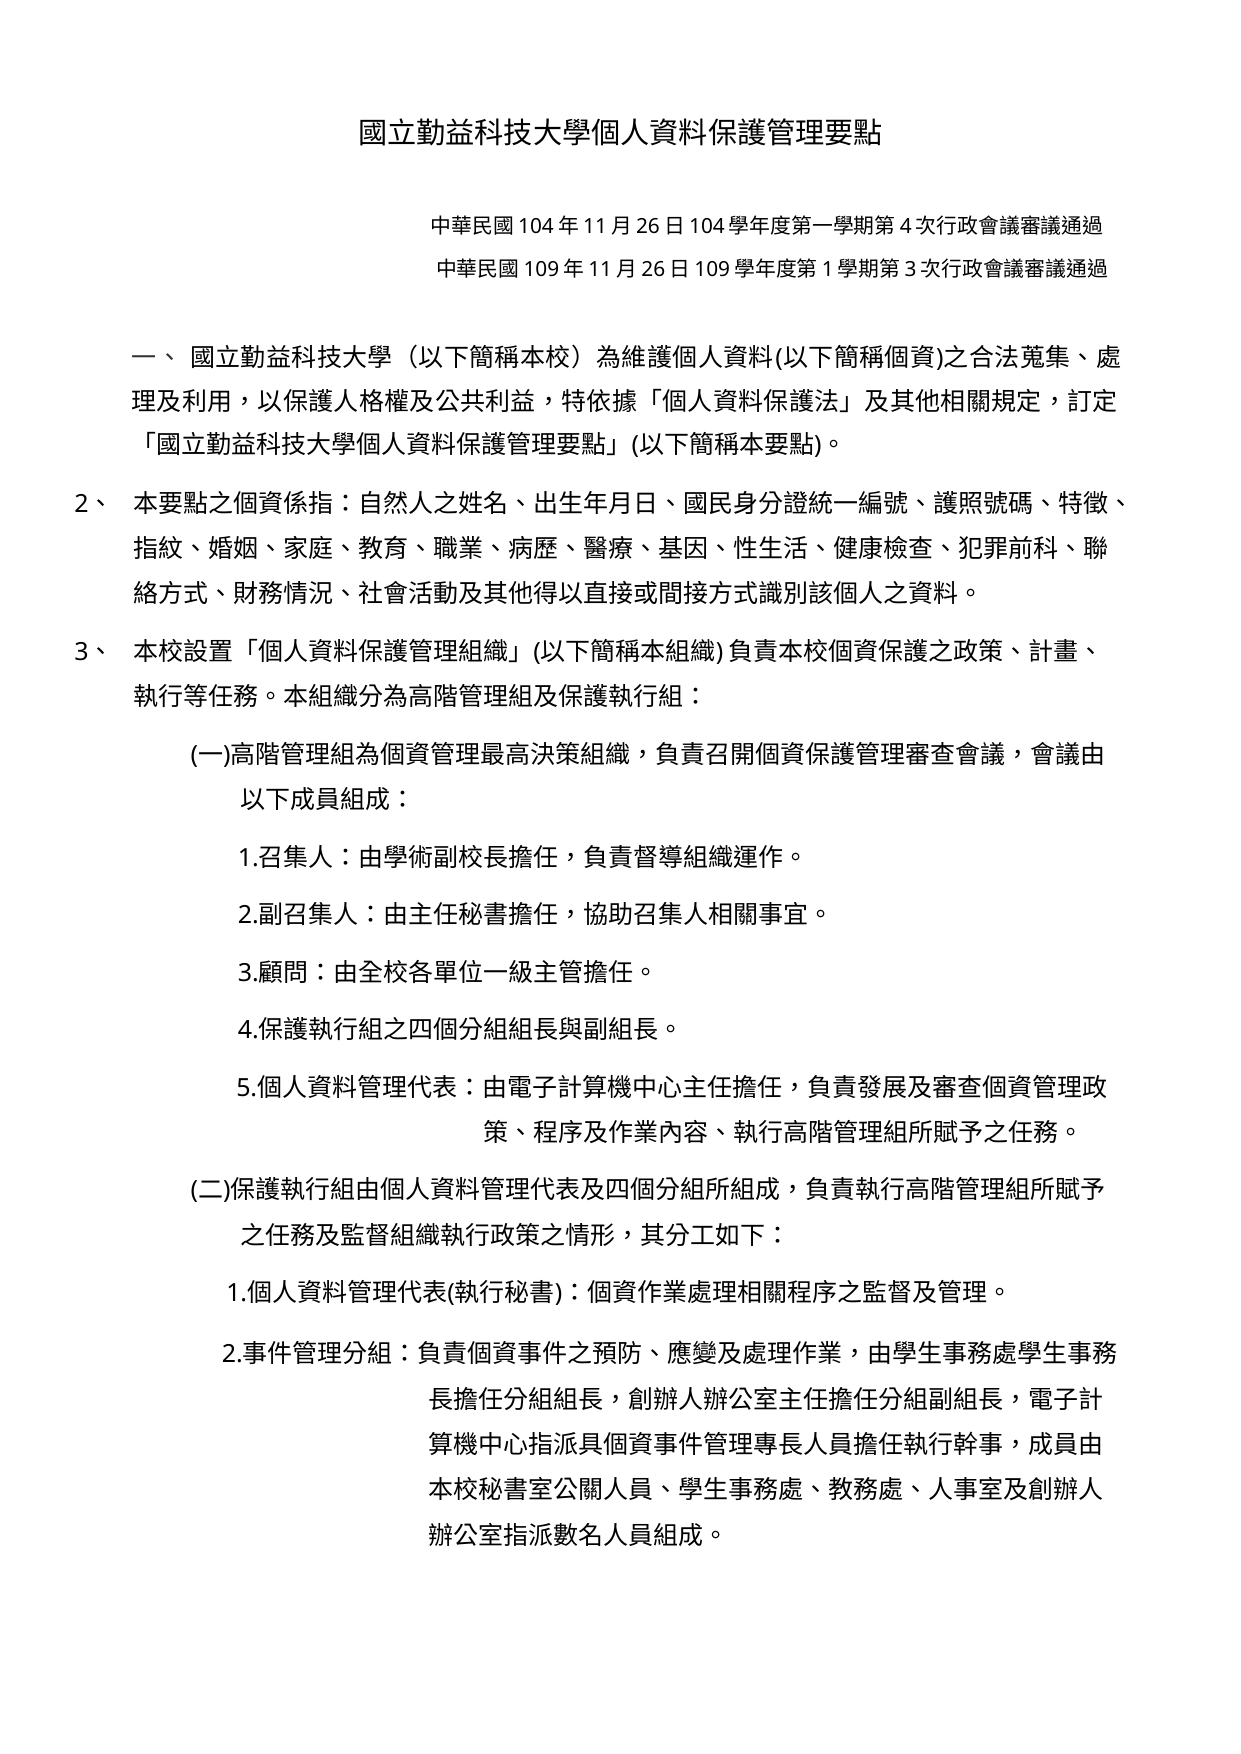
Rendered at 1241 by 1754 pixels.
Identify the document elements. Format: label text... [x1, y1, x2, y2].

text 1.召集人：由學術副校長擔任，負責督導組織運作。 [238, 837, 1120, 873]
text (一)高階管理組為個資管理最高決策組織，負責召開個資保護管理審查會議，會議由以下成員組成： [190, 734, 1120, 816]
text 2.副召集人：由主任秘書擔任，協助召集人相關事宜。 [238, 894, 1120, 931]
text 中華民國109年11月26日109學年度第1學期第3次行政會議審議通過 [133, 252, 1108, 283]
text 5.個人資料管理代表：由電子計算機中心主任擔任，負責發展及審查個資管理政策、程序及作業內容、執行高階管理組所賦予之任務。 [236, 1067, 1120, 1148]
text 4.保護執行組之四個分組組長與副組長。 [238, 1009, 1120, 1046]
text 1.個人資料管理代表(執行秘書)：個資作業處理相關程序之監督及管理。 [133, 1273, 1111, 1309]
text 國立勤益科技大學個人資料保護管理要點 [133, 109, 1107, 152]
text 中華民國104年11月26日104學年度第一學期第4次行政會議審議通過 [133, 209, 1108, 239]
list 本要點之個資係指：自然人之姓名、出生年月日、國民身分證統一編號、護照號碼、特徵、指紋、婚姻、家庭、教育、職業、病歷、醫療、基因、性生活、健康檢查、犯罪前科、聯絡方式、財務情況、社會活動及其他得以直接或間接方式識別該個人之資料。 [74, 483, 1120, 610]
list 本校設置「個人資料保護管理組織」(以下簡稱本組織) 負責本校個資保護之政策、計畫、執行等任務。本組織分為高階管理組及保護執行組： [74, 631, 1120, 713]
text (二)保護執行組由個人資料管理代表及四個分組所組成，負責執行高階管理組所賦予之任務及監督組織執行政策之情形，其分工如下： [190, 1170, 1120, 1251]
text 3.顧問：由全校各單位一級主管擔任。 [238, 952, 1120, 988]
text 2.事件管理分組：負責個資事件之預防、應變及處理作業，由學生事務處學生事務長擔任分組組長，創辦人辦公室主任擔任分組副組長，電子計算機中心指派具個資事件管理專長人員擔任執行幹事，成員由本校秘書室公關人員、學生事務處、教務處、人事室及創辦人辦公室指派數名人員組成。 [222, 1334, 1120, 1551]
text 一、 國立勤益科技大學（以下簡稱本校）為維護個人資料(以下簡稱個資)之合法蒐集、處理及利用，以保護人格權及公共利益，特依據「個人資料保護法」及其他相關規定，訂定「國立勤益科技大學個人資料保護管理要點」(以下簡稱本要點)。 [131, 295, 1122, 461]
